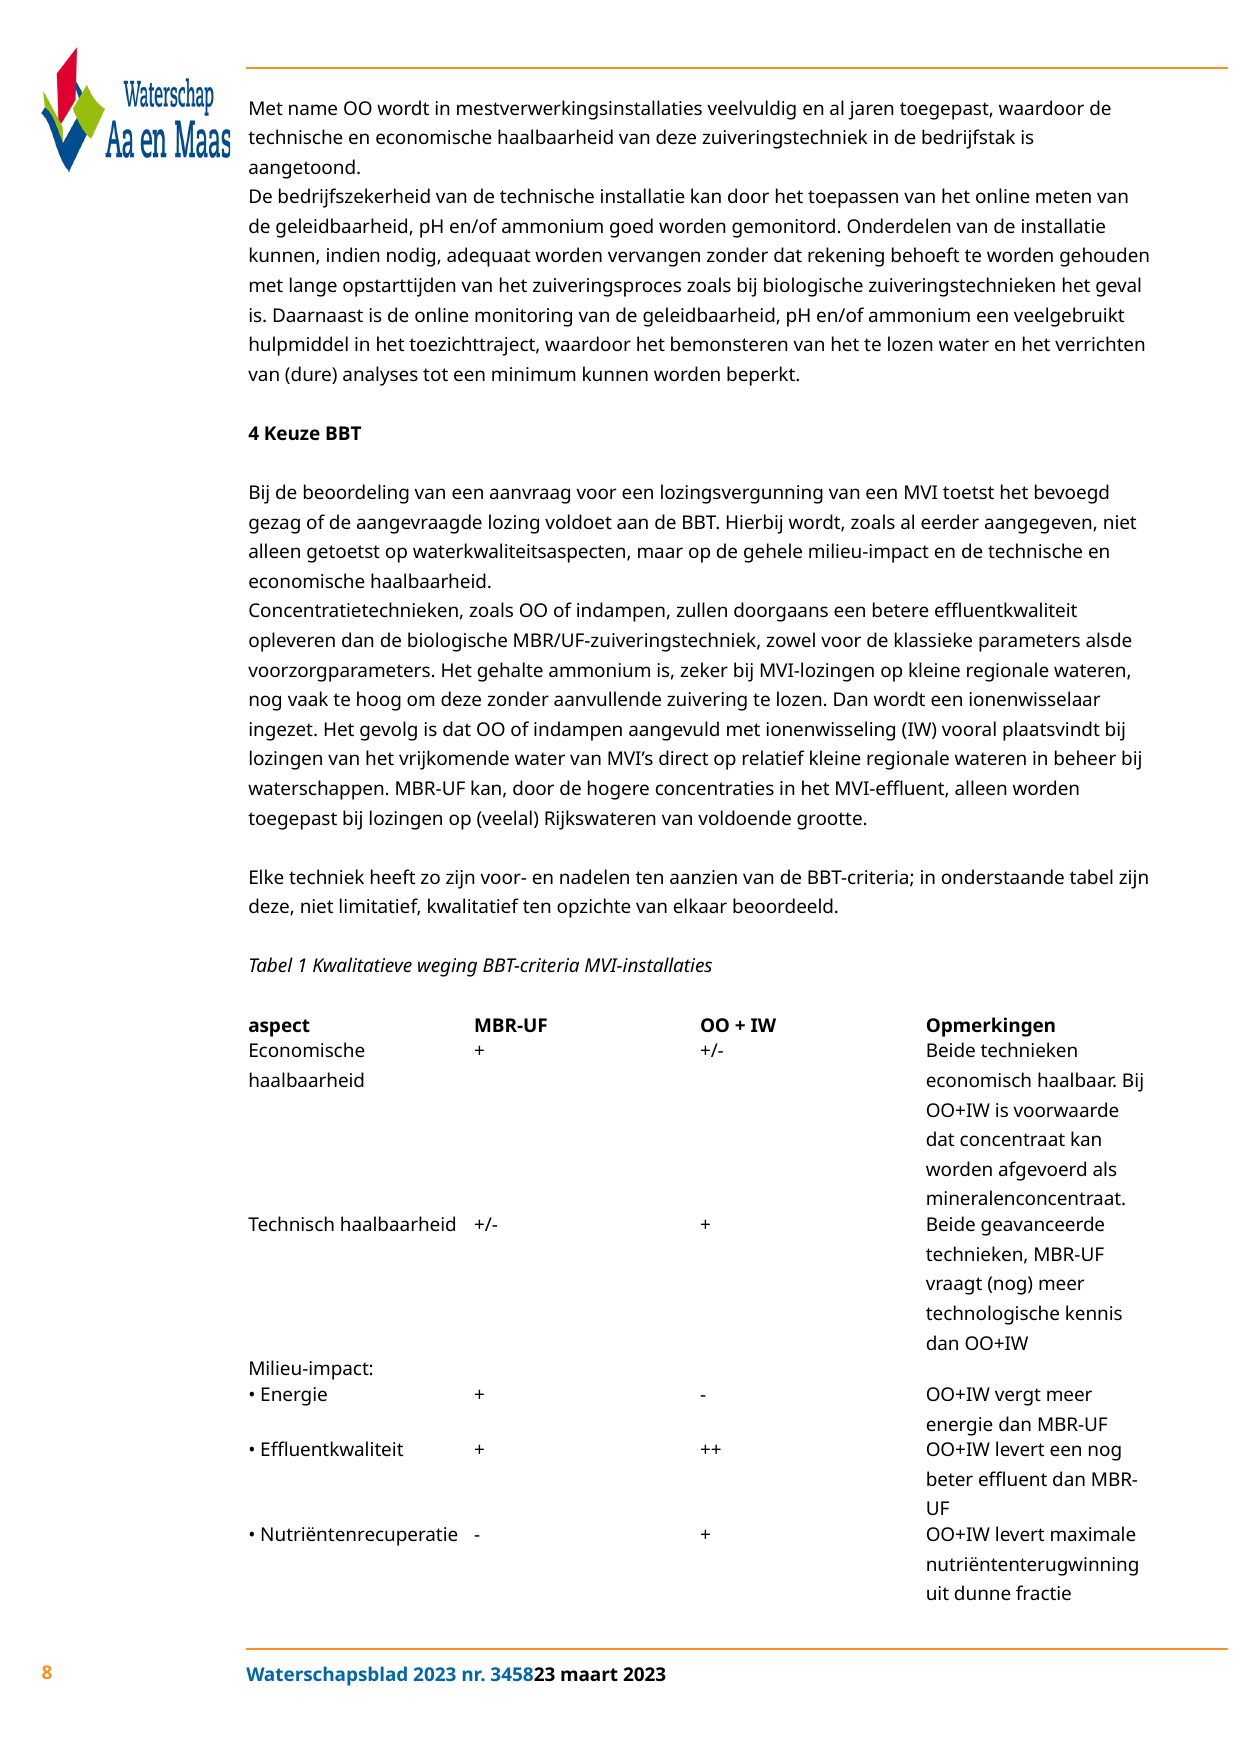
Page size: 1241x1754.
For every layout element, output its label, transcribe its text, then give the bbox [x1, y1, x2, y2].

table_cell [926, 1355, 1152, 1381]
table_cell + [474, 1381, 700, 1436]
table_cell Economische haalbaarheid [248, 1038, 474, 1211]
text 4 Keuze BBT [248, 420, 1152, 446]
table_cell Beide geavanceerde technieken, MBR-UF vraagt (nog) meer technologische kennis dan OO+IW [926, 1211, 1152, 1355]
text Elke techniek heeft zo zijn voor- en nadelen ten aanzien van de BBT-criteria; in onderstaande tabel zijn deze, niet limitatief, kwalitatief ten opzichte van elkaar beoordeeld. [248, 864, 1152, 919]
table_cell Technisch haalbaarheid [248, 1211, 474, 1355]
table_cell [700, 1355, 926, 1381]
table_header Opmerkingen [926, 1012, 1152, 1038]
table_cell + [700, 1211, 926, 1355]
table_cell OO+IW levert maximale nutriëntenterugwinning uit dunne fractie [926, 1521, 1152, 1606]
table_cell - [700, 1381, 926, 1436]
table_cell OO+IW vergt meer energie dan MBR-UF [926, 1381, 1152, 1436]
table_cell +/- [474, 1211, 700, 1355]
text Tabel 1 Kwalitatieve weging BBT-criteria MVI-installaties [248, 953, 1152, 978]
table_cell + [474, 1436, 700, 1521]
text Bij de beoordeling van een aanvraag voor een lozingsvergunning van een MVI toetst het bevoegd gezag of de aangevraagde lozing voldoet aan de BBT. Hierbij wordt, zoals al eerder aangegeven, niet alleen getoetst op waterkwaliteitsaspecten, maar op de gehele milieu-impact en de technische en economische haalbaarheid. [248, 479, 1152, 594]
picture [41, 47, 231, 172]
text Concentratietechnieken, zoals OO of indampen, zullen doorgaans een betere effluentkwaliteit opleveren dan de biologische MBR/UF-zuiveringstechniek, zowel voor de klassieke parameters alsde voorzorgparameters. Het gehalte ammonium is, zeker bij MVI-lozingen op kleine regionale wateren, nog vaak te hoog om deze zonder aanvullende zuivering te lozen. Dan wordt een ionenwisselaar ingezet. Het gevolg is dat OO of indampen aangevuld met ionenwisseling (IW) vooral plaatsvindt bij lozingen van het vrijkomende water van MVI’s direct op relatief kleine regionale wateren in beheer bij waterschappen. MBR-UF kan, door de hogere concentraties in het MVI-effluent, alleen worden toegepast bij lozingen op (veelal) Rijkswateren van voldoende grootte. [248, 598, 1152, 831]
table_header MBR-UF [474, 1012, 700, 1038]
table_cell • Nutriëntenrecuperatie [248, 1521, 474, 1606]
table_cell [474, 1355, 700, 1381]
table_cell • Effluentkwaliteit [248, 1436, 474, 1521]
table_cell + [474, 1038, 700, 1211]
table_cell +/- [700, 1038, 926, 1211]
table_cell Beide technieken economisch haalbaar. Bij OO+IW is voorwaarde dat concentraat kan worden afgevoerd als mineralenconcentraat. [926, 1038, 1152, 1211]
table_cell • Energie [248, 1381, 474, 1436]
table_cell OO+IW levert een nog beter effluent dan MBR-UF [926, 1436, 1152, 1521]
text Met name OO wordt in mestverwerkingsinstallaties veelvuldig en al jaren toegepast, waardoor de technische en economische haalbaarheid van deze zuiveringstechniek in de bedrijfstak is aangetoond. [248, 95, 1152, 180]
text De bedrijfszekerheid van de technische installatie kan door het toepassen van het online meten van de geleidbaarheid, pH en/of ammonium goed worden gemonitord. Onderdelen van de installatie kunnen, indien nodig, adequaat worden vervangen zonder dat rekening behoeft te worden gehouden met lange opstarttijden van het zuiveringsproces zoals bij biologische zuiveringstechnieken het geval is. Daarnaast is de online monitoring van de geleidbaarheid, pH en/of ammonium een veelgebruikt hulpmiddel in het toezichttraject, waardoor het bemonsteren van het te lozen water en het verrichten van (dure) analyses tot een minimum kunnen worden beperkt. [248, 183, 1152, 387]
table_cell ++ [700, 1436, 926, 1521]
table_header aspect [248, 1012, 474, 1038]
table_cell + [700, 1521, 926, 1606]
table_cell Milieu-impact: [248, 1355, 474, 1381]
table_header OO + IW [700, 1012, 926, 1038]
table_cell - [474, 1521, 700, 1606]
